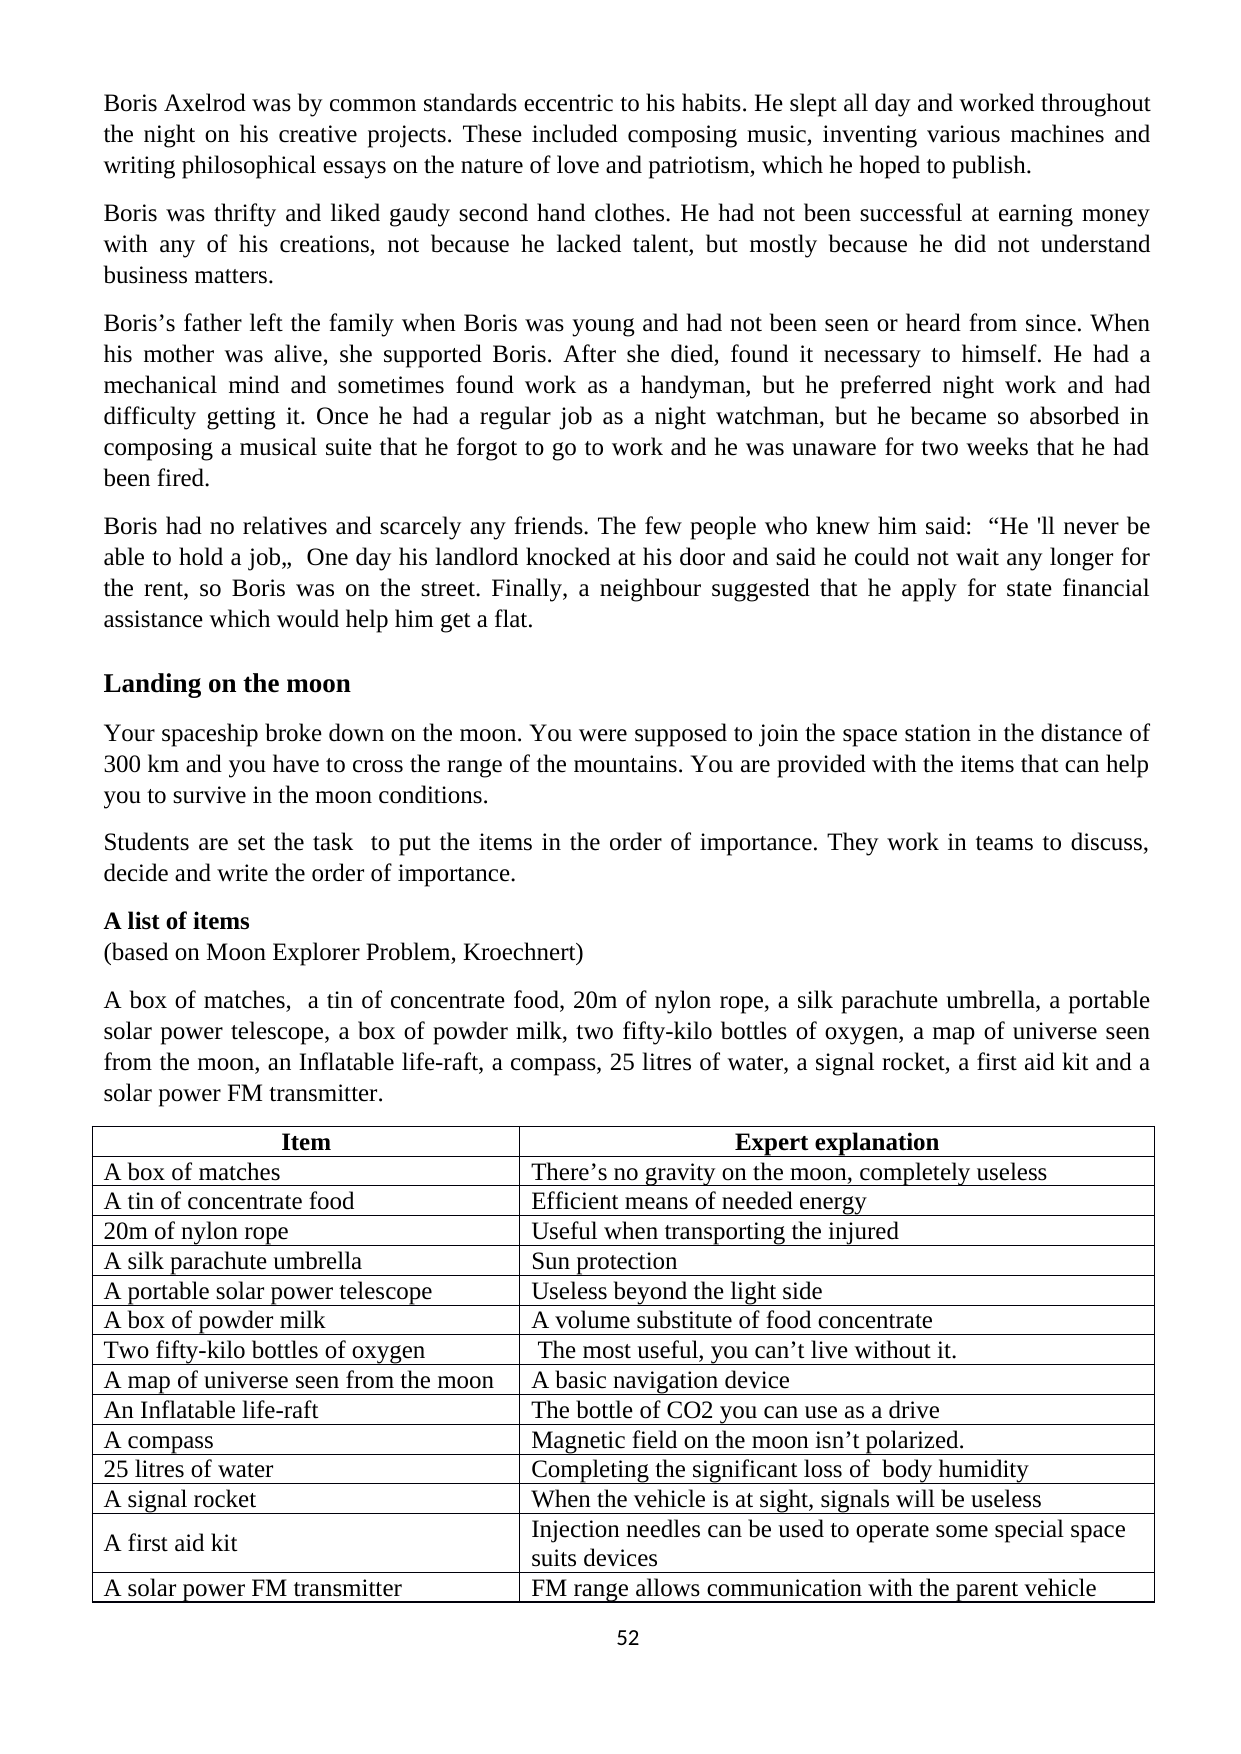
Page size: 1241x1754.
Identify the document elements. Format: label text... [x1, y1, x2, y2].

table_cell A box of powder milk [93, 1306, 519, 1334]
table_cell The most useful, you can’t live without it. [520, 1335, 1154, 1364]
table_cell A tin of concentrate food [93, 1186, 519, 1215]
table_cell A solar power FM transmitter [93, 1573, 519, 1601]
table_cell Useless beyond the light side [520, 1276, 1154, 1304]
table_cell Injection needles can be used to operate some special space suits devices [520, 1514, 1154, 1572]
text A box of matches, a tin of concentrate food, 20m of nylon rope, a silk parachute umbrella, a portable solar power telescope, a box of powder milk, two fifty-kilo bottles of oxygen, a map of universe seen from the moon, an Inflatable life-raft, a compass, 25 litres of water, a signal rocket, a first aid kit and a solar power FM transmitter. [103, 985, 1152, 1107]
table_cell Sun protection [520, 1246, 1154, 1275]
text Boris was thrifty and liked gaudy second hand clothes. He had not been successful at earning money with any of his creations, not because he lacked talent, but mostly because he did not understand business matters. [103, 198, 1152, 289]
text Boris Axelrod was by common standards eccentric to his habits. He slept all day and worked throughout the night on his creative projects. These included composing music, inventing various machines and writing philosophical essays on the nature of love and patriotism, which he hoped to publish. [103, 88, 1152, 179]
text (based on Moon Explorer Problem, Kroechnert) [103, 937, 1152, 966]
table_cell A signal rocket [93, 1484, 519, 1513]
table_cell 20m of nylon rope [93, 1216, 519, 1245]
table_cell A box of matches [93, 1157, 519, 1185]
table_cell A silk parachute umbrella [93, 1246, 519, 1275]
table_cell The bottle of CO2 you can use as a drive [520, 1395, 1154, 1424]
text Your spaceship broke down on the moon. You were supposed to join the space station in the distance of 300 km and you have to cross the range of the mountains. You are provided with the items that can help you to survive in the moon conditions. [103, 718, 1152, 808]
table_cell There’s no gravity on the moon, completely useless [520, 1157, 1154, 1185]
text Landing on the moon [103, 667, 1152, 698]
table_cell When the vehicle is at sight, signals will be useless [520, 1484, 1154, 1513]
text Boris had no relatives and scarcely any friends. The few people who knew him said: “He 'll never be able to hold a job„ One day his landlord knocked at his door and said he could not wait any longer for the rent, so Boris was on the street. Finally, a neighbour suggested that he apply for state financial assistance which would help him get a flat. [103, 511, 1152, 633]
table_cell A volume substitute of food concentrate [520, 1306, 1154, 1334]
text Boris’s father left the family when Boris was young and had not been seen or heard from since. When his mother was alive, she supported Boris. After she died, found it necessary to himself. He had a mechanical mind and sometimes found work as a handyman, but he preferred night work and had difficulty getting it. Once he had a regular job as a night watchman, but he became so absorbed in composing a musical suite that he forgot to go to work and he was unaware for two weeks that he had been fired. [103, 308, 1152, 492]
table_header Expert explanation [520, 1127, 1154, 1156]
table_cell An Inflatable life-raft [93, 1395, 519, 1424]
table_cell Magnetic field on the moon isn’t polarized. [520, 1425, 1154, 1453]
table_cell A basic navigation device [520, 1365, 1154, 1394]
table_cell FM range allows communication with the parent vehicle [520, 1573, 1154, 1601]
table_cell A portable solar power telescope [93, 1276, 519, 1304]
text Students are set the task to put the items in the order of importance. They work in teams to discuss, decide and write the order of importance. [103, 827, 1152, 887]
table_cell A map of universe seen from the moon [93, 1365, 519, 1394]
table_cell A compass [93, 1425, 519, 1453]
table_header Item [93, 1127, 519, 1156]
table_cell Efficient means of needed energy [520, 1186, 1154, 1215]
table_cell Completing the significant loss of body humidity [520, 1455, 1154, 1483]
text A list of items [103, 906, 1152, 935]
table_cell 25 litres of water [93, 1455, 519, 1483]
table_cell Useful when transporting the injured [520, 1216, 1154, 1245]
table_cell Two fifty-kilo bottles of oxygen [93, 1335, 519, 1364]
table_cell A first aid kit [93, 1514, 519, 1572]
